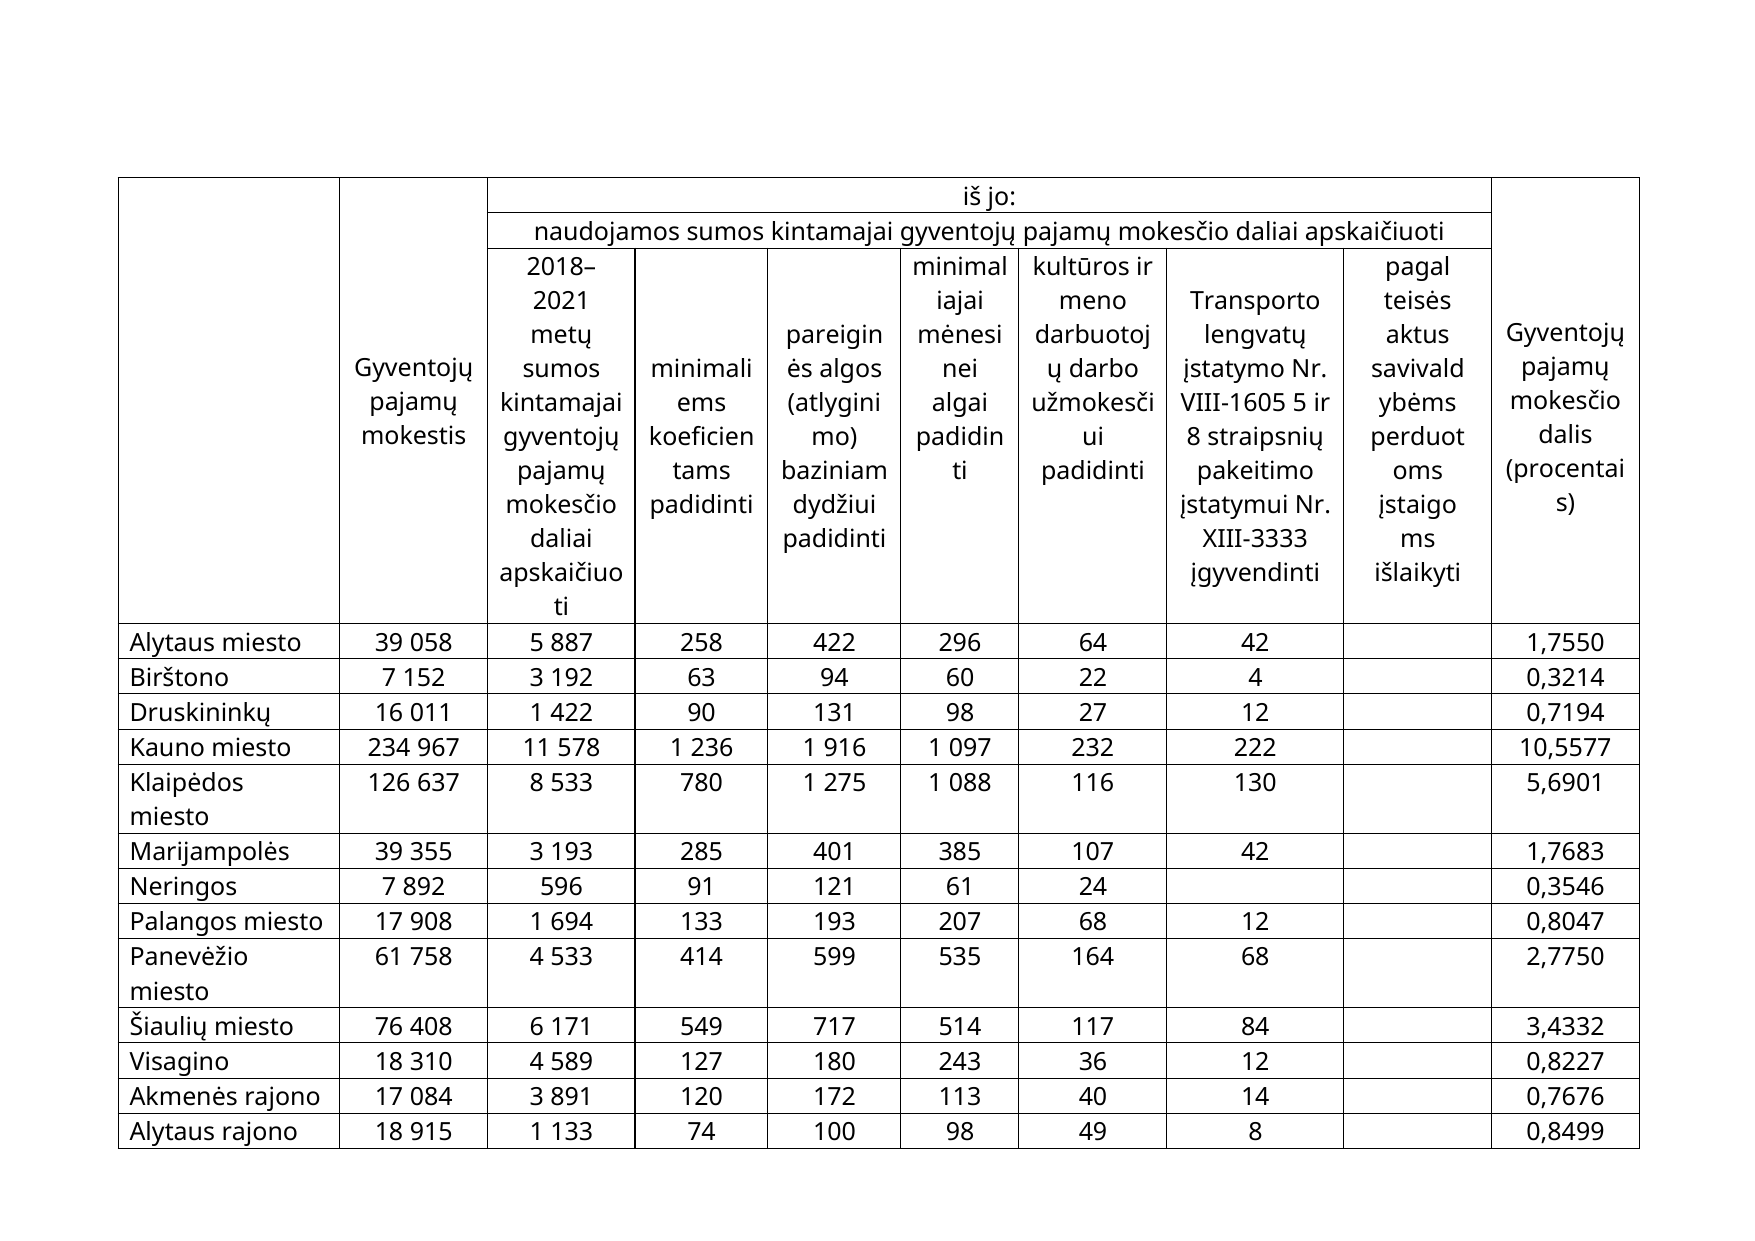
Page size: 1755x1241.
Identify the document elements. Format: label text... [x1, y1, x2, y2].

table_cell 0,3546 [1492, 869, 1639, 903]
table_cell Panevėžio miesto [119, 939, 339, 1007]
table_cell Šiaulių miesto [119, 1008, 339, 1042]
table_header Gyventojų pajamų mokesčio dalis (procentais) [1492, 178, 1639, 623]
table_cell 7 152 [340, 659, 487, 693]
table_cell 12 [1167, 694, 1343, 728]
table_cell 3 193 [488, 834, 634, 868]
table_cell 10,5577 [1492, 730, 1639, 763]
table_cell 116 [1019, 765, 1166, 833]
table_cell 5 887 [488, 624, 634, 658]
table_cell [1344, 624, 1491, 658]
table_cell 0,8499 [1492, 1114, 1639, 1148]
table_cell 243 [901, 1043, 1018, 1077]
table_cell 385 [901, 834, 1018, 868]
table_cell 126 637 [340, 765, 487, 833]
table_cell [1344, 869, 1491, 903]
table_cell Palangos miesto [119, 904, 339, 938]
table_cell 296 [901, 624, 1018, 658]
table_cell 133 [636, 904, 767, 938]
table_cell 27 [1019, 694, 1166, 728]
table_cell 4 589 [488, 1043, 634, 1077]
table_cell 0,7194 [1492, 694, 1639, 728]
table_cell Alytaus rajono [119, 1114, 339, 1148]
table_cell 130 [1167, 765, 1343, 833]
table_cell 234 967 [340, 730, 487, 763]
table_cell 4 [1167, 659, 1343, 693]
table_cell 180 [768, 1043, 900, 1077]
table_cell 1 694 [488, 904, 634, 938]
table_cell [1344, 659, 1491, 693]
table_cell 596 [488, 869, 634, 903]
table_cell Klaipėdos miesto [119, 765, 339, 833]
table_cell 1 275 [768, 765, 900, 833]
table_cell 3,4332 [1492, 1008, 1639, 1042]
table_cell 193 [768, 904, 900, 938]
table_cell [1344, 1008, 1491, 1042]
table_cell 2,7750 [1492, 939, 1639, 1007]
table_header Gyventojų pajamų mokestis [340, 178, 487, 623]
table_cell 0,8047 [1492, 904, 1639, 938]
table_cell 258 [636, 624, 767, 658]
table_cell 11 578 [488, 730, 634, 763]
table_cell 14 [1167, 1079, 1343, 1112]
table_header iš jo: [488, 178, 1491, 212]
table_cell 3 891 [488, 1079, 634, 1112]
table_cell 94 [768, 659, 900, 693]
table_cell 42 [1167, 834, 1343, 868]
table_cell 8 533 [488, 765, 634, 833]
table_cell 0,8227 [1492, 1043, 1639, 1077]
table_cell 1,7550 [1492, 624, 1639, 658]
table_cell 63 [636, 659, 767, 693]
table_cell 76 408 [340, 1008, 487, 1042]
table_cell 4 533 [488, 939, 634, 1007]
table_cell 549 [636, 1008, 767, 1042]
table_cell 1 236 [636, 730, 767, 763]
table_cell 2018–2021 metų sumos kintamajai gyventojų pajamų mokesčio daliai apskaičiuoti [488, 249, 634, 623]
table_cell 68 [1167, 939, 1343, 1007]
table_cell 49 [1019, 1114, 1166, 1148]
table_cell 422 [768, 624, 900, 658]
table_cell minimaliems koeficientams padidinti [636, 249, 767, 623]
table_cell 91 [636, 869, 767, 903]
table_cell 22 [1019, 659, 1166, 693]
table_cell [1344, 1079, 1491, 1112]
table_cell 12 [1167, 904, 1343, 938]
table_cell 120 [636, 1079, 767, 1112]
table_cell 98 [901, 694, 1018, 728]
table_cell pareiginės algos (atlyginimo) baziniam dydžiui padidinti [768, 249, 900, 623]
table_cell 16 011 [340, 694, 487, 728]
table_cell 285 [636, 834, 767, 868]
table_cell 3 192 [488, 659, 634, 693]
table_cell naudojamos sumos kintamajai gyventojų pajamų mokesčio daliai apskaičiuoti [488, 213, 1491, 247]
table_cell 535 [901, 939, 1018, 1007]
table_cell 172 [768, 1079, 900, 1112]
table_cell 0,3214 [1492, 659, 1639, 693]
table_cell 207 [901, 904, 1018, 938]
table_cell Druskininkų [119, 694, 339, 728]
table_cell 17 084 [340, 1079, 487, 1112]
table_cell [1167, 869, 1343, 903]
table_cell 780 [636, 765, 767, 833]
table_cell 98 [901, 1114, 1018, 1148]
table_cell 599 [768, 939, 900, 1007]
table_cell 60 [901, 659, 1018, 693]
table_cell [1344, 694, 1491, 728]
table_cell 131 [768, 694, 900, 728]
table_cell Visagino [119, 1043, 339, 1077]
table_cell [1344, 834, 1491, 868]
table_cell 1 133 [488, 1114, 634, 1148]
table_cell Marijampolės [119, 834, 339, 868]
table_cell 222 [1167, 730, 1343, 763]
table_cell 36 [1019, 1043, 1166, 1077]
table_cell 39 058 [340, 624, 487, 658]
table_cell [1344, 1114, 1491, 1148]
table_cell 0,7676 [1492, 1079, 1639, 1112]
table_header [119, 178, 339, 623]
table_cell 6 171 [488, 1008, 634, 1042]
table_cell 164 [1019, 939, 1166, 1007]
table_cell 18 310 [340, 1043, 487, 1077]
table_cell 514 [901, 1008, 1018, 1042]
table_cell Alytaus miesto [119, 624, 339, 658]
table_cell 127 [636, 1043, 767, 1077]
table_cell 64 [1019, 624, 1166, 658]
table_cell 1 097 [901, 730, 1018, 763]
table_cell 8 [1167, 1114, 1343, 1148]
table_cell 117 [1019, 1008, 1166, 1042]
table_cell 61 [901, 869, 1018, 903]
table_cell 1,7683 [1492, 834, 1639, 868]
table_cell 1 088 [901, 765, 1018, 833]
table_cell Transporto lengvatų įstatymo Nr. VIII-1605 5 ir 8 straipsnių pakeitimo įstatymui Nr. XIII-3333 įgyvendinti [1167, 249, 1343, 623]
table_cell 232 [1019, 730, 1166, 763]
table_cell kultūros ir meno darbuotojų darbo užmokesčiui padidinti [1019, 249, 1166, 623]
table_cell 90 [636, 694, 767, 728]
table_cell pagal teisės aktus savivaldybėms perduotoms įstaigoms išlaikyti [1344, 249, 1491, 623]
table_cell 717 [768, 1008, 900, 1042]
table_cell [1344, 1043, 1491, 1077]
table_cell 84 [1167, 1008, 1343, 1042]
table_cell 121 [768, 869, 900, 903]
table_cell 40 [1019, 1079, 1166, 1112]
table_cell 42 [1167, 624, 1343, 658]
table_cell 100 [768, 1114, 900, 1148]
table_cell minimaliajai mėnesinei algai padidinti [901, 249, 1018, 623]
table_cell [1344, 904, 1491, 938]
table_cell 18 915 [340, 1114, 487, 1148]
table_cell Akmenės rajono [119, 1079, 339, 1112]
table_cell 1 422 [488, 694, 634, 728]
table_cell Neringos [119, 869, 339, 903]
table_cell 39 355 [340, 834, 487, 868]
table_cell 74 [636, 1114, 767, 1148]
table_cell 7 892 [340, 869, 487, 903]
table_cell 17 908 [340, 904, 487, 938]
table_cell 113 [901, 1079, 1018, 1112]
table_cell 24 [1019, 869, 1166, 903]
table_cell 1 916 [768, 730, 900, 763]
table_cell 61 758 [340, 939, 487, 1007]
table_cell Kauno miesto [119, 730, 339, 763]
table_cell [1344, 765, 1491, 833]
table_cell 414 [636, 939, 767, 1007]
table_cell 5,6901 [1492, 765, 1639, 833]
table_cell [1344, 939, 1491, 1007]
table_cell Birštono [119, 659, 339, 693]
table_cell 12 [1167, 1043, 1343, 1077]
table_cell [1344, 730, 1491, 763]
table_cell 401 [768, 834, 900, 868]
table_cell 68 [1019, 904, 1166, 938]
table_cell 107 [1019, 834, 1166, 868]
